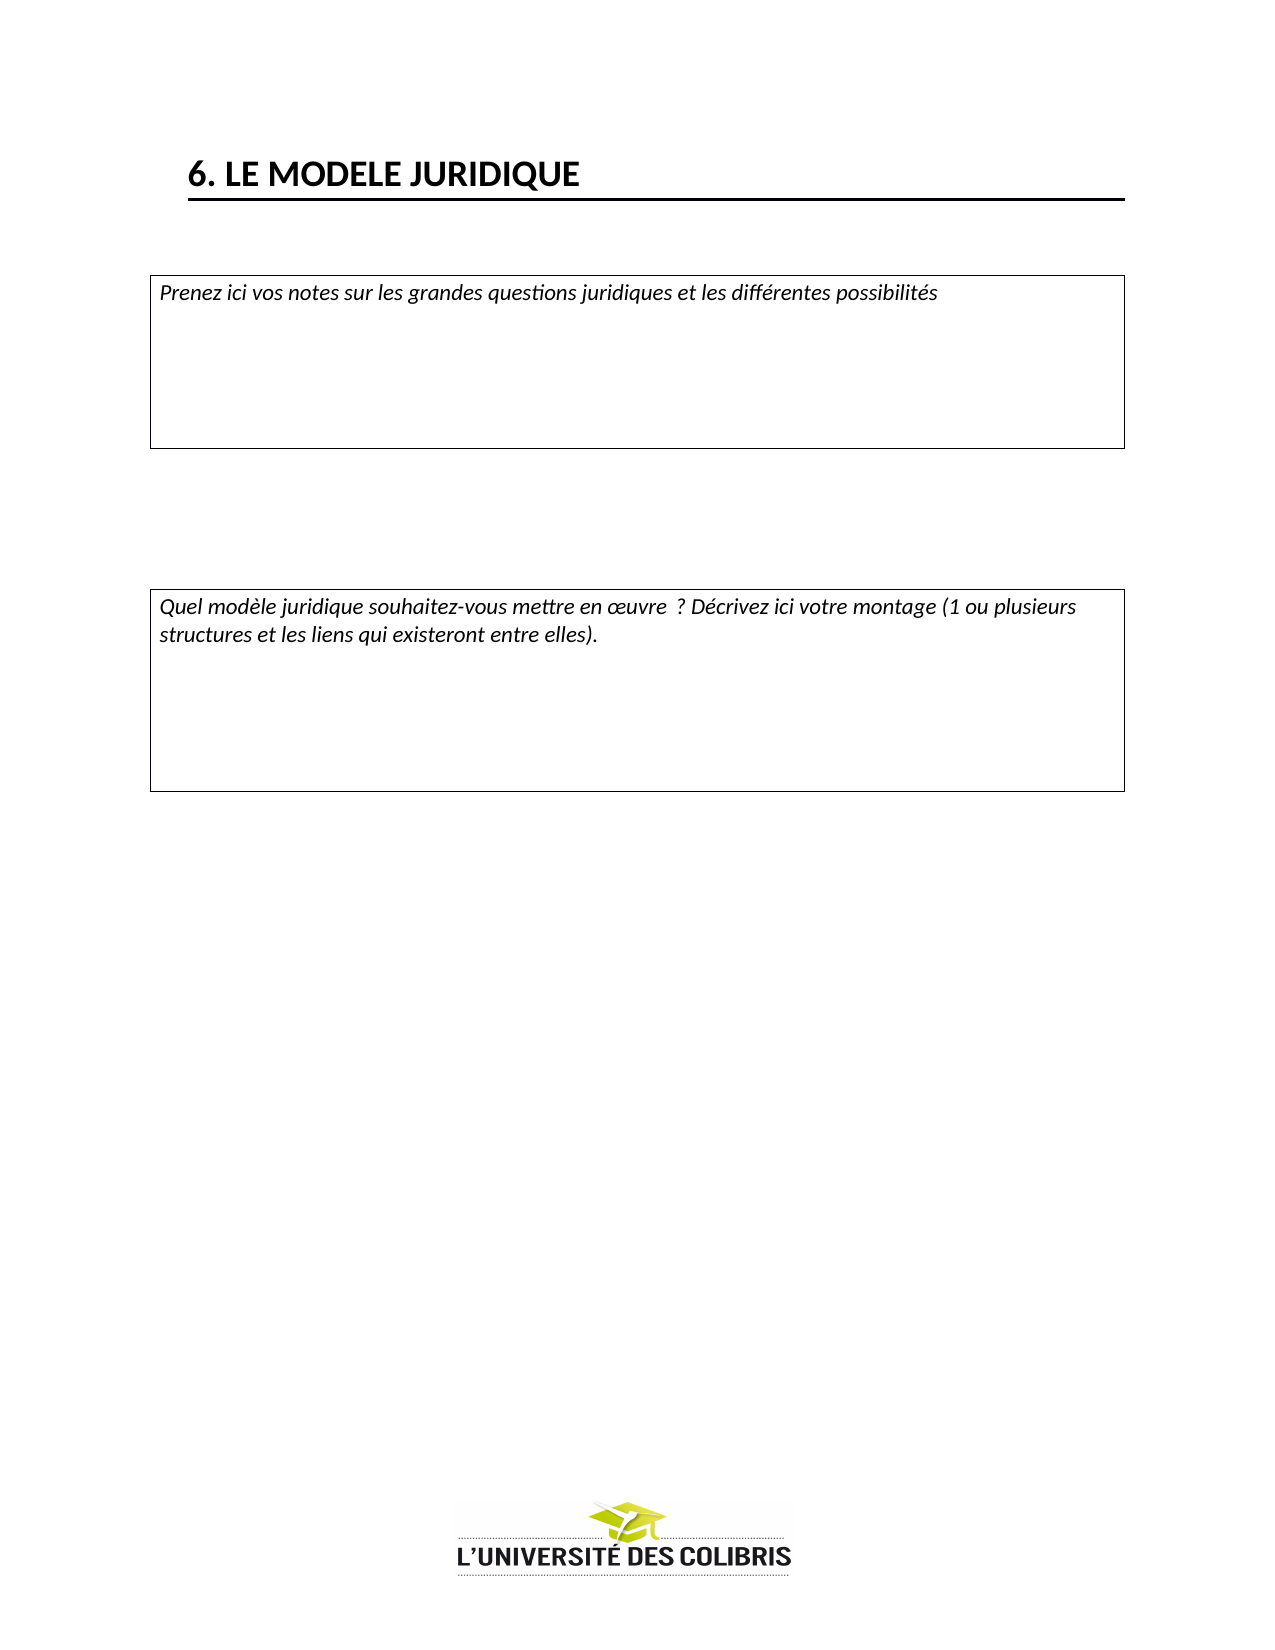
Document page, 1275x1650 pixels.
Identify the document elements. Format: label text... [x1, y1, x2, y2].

picture [452, 1500, 795, 1577]
text Prenez ici vos notes sur les grandes questions juridiques et les différentes possibilités [151, 276, 1124, 306]
list LE MODELE JURIDIQUE [187, 150, 1125, 201]
text Quel modèle juridique souhaitez-vous mettre en œuvre ? Décrivez ici votre montage (1 ou plusieurs structures et les liens qui existeront entre elles). [151, 590, 1124, 648]
